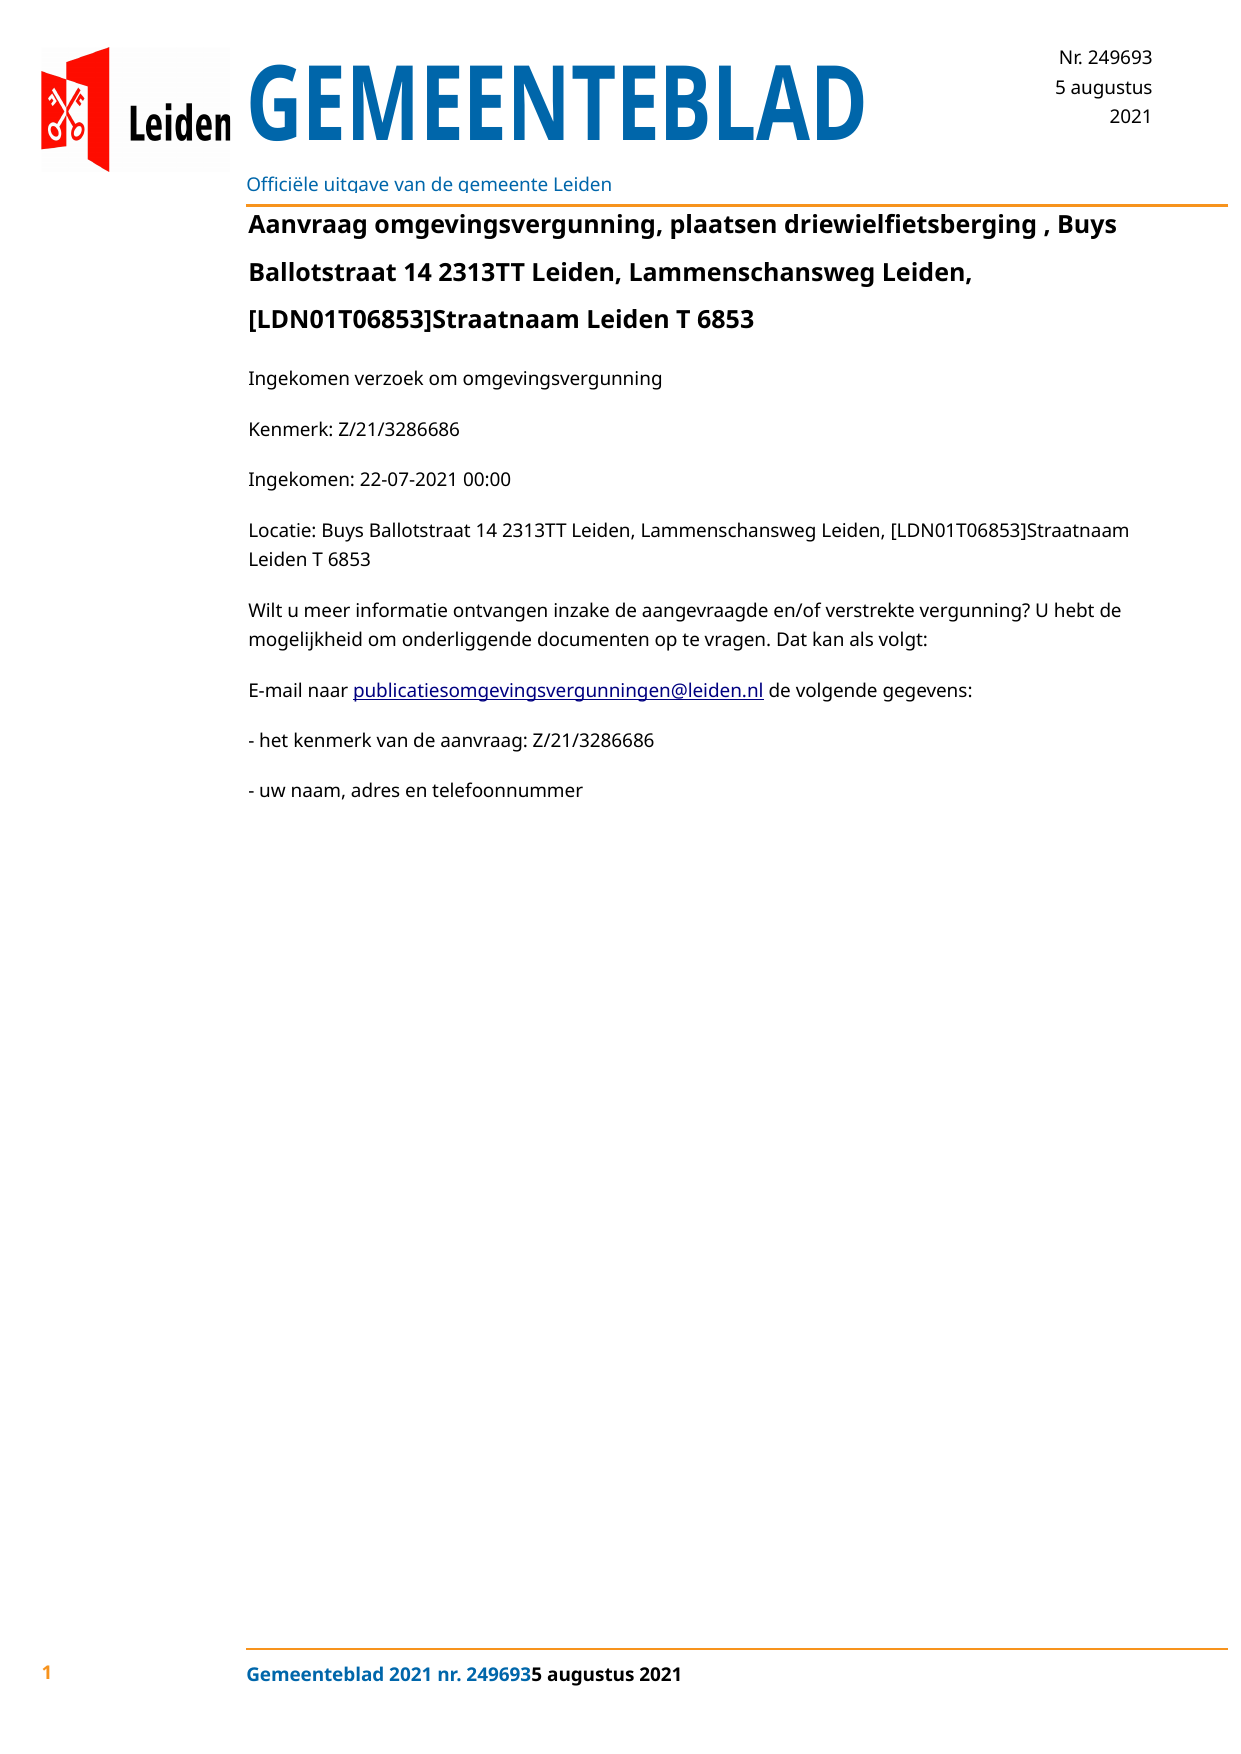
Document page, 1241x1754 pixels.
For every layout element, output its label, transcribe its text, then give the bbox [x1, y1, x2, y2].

text Aanvraag omgevingsvergunning, plaatsen driewielfietsberging , Buys Ballotstraat 14 2313TT Leiden, Lammenschansweg Leiden, [LDN01T06853]Straatnaam Leiden T 6853 [248, 207, 1152, 336]
text - het kenmerk van de aanvraag: Z/21/3286686 [248, 727, 1152, 753]
text Locatie: Buys Ballotstraat 14 2313TT Leiden, Lammenschansweg Leiden, [LDN01T06853]Straatnaam Leiden T 6853 [248, 517, 1152, 572]
text Ingekomen verzoek om omgevingsvergunning [248, 366, 1152, 391]
text Ingekomen: 22-07-2021 00:00 [248, 466, 1152, 492]
text Kenmerk: Z/21/3286686 [248, 416, 1152, 442]
text Wilt u meer informatie ontvangen inzake de aangevraagde en/of verstrekte vergunning? U hebt de mogelijkheid om onderliggende documenten op te vragen. Dat kan als volgt: [248, 597, 1152, 652]
picture [41, 47, 231, 172]
text E-mail naar publicatiesomgevingsvergunningen@leiden.nl de volgende gegevens: [248, 677, 1152, 702]
text - uw naam, adres en telefoonnummer [248, 778, 1152, 803]
